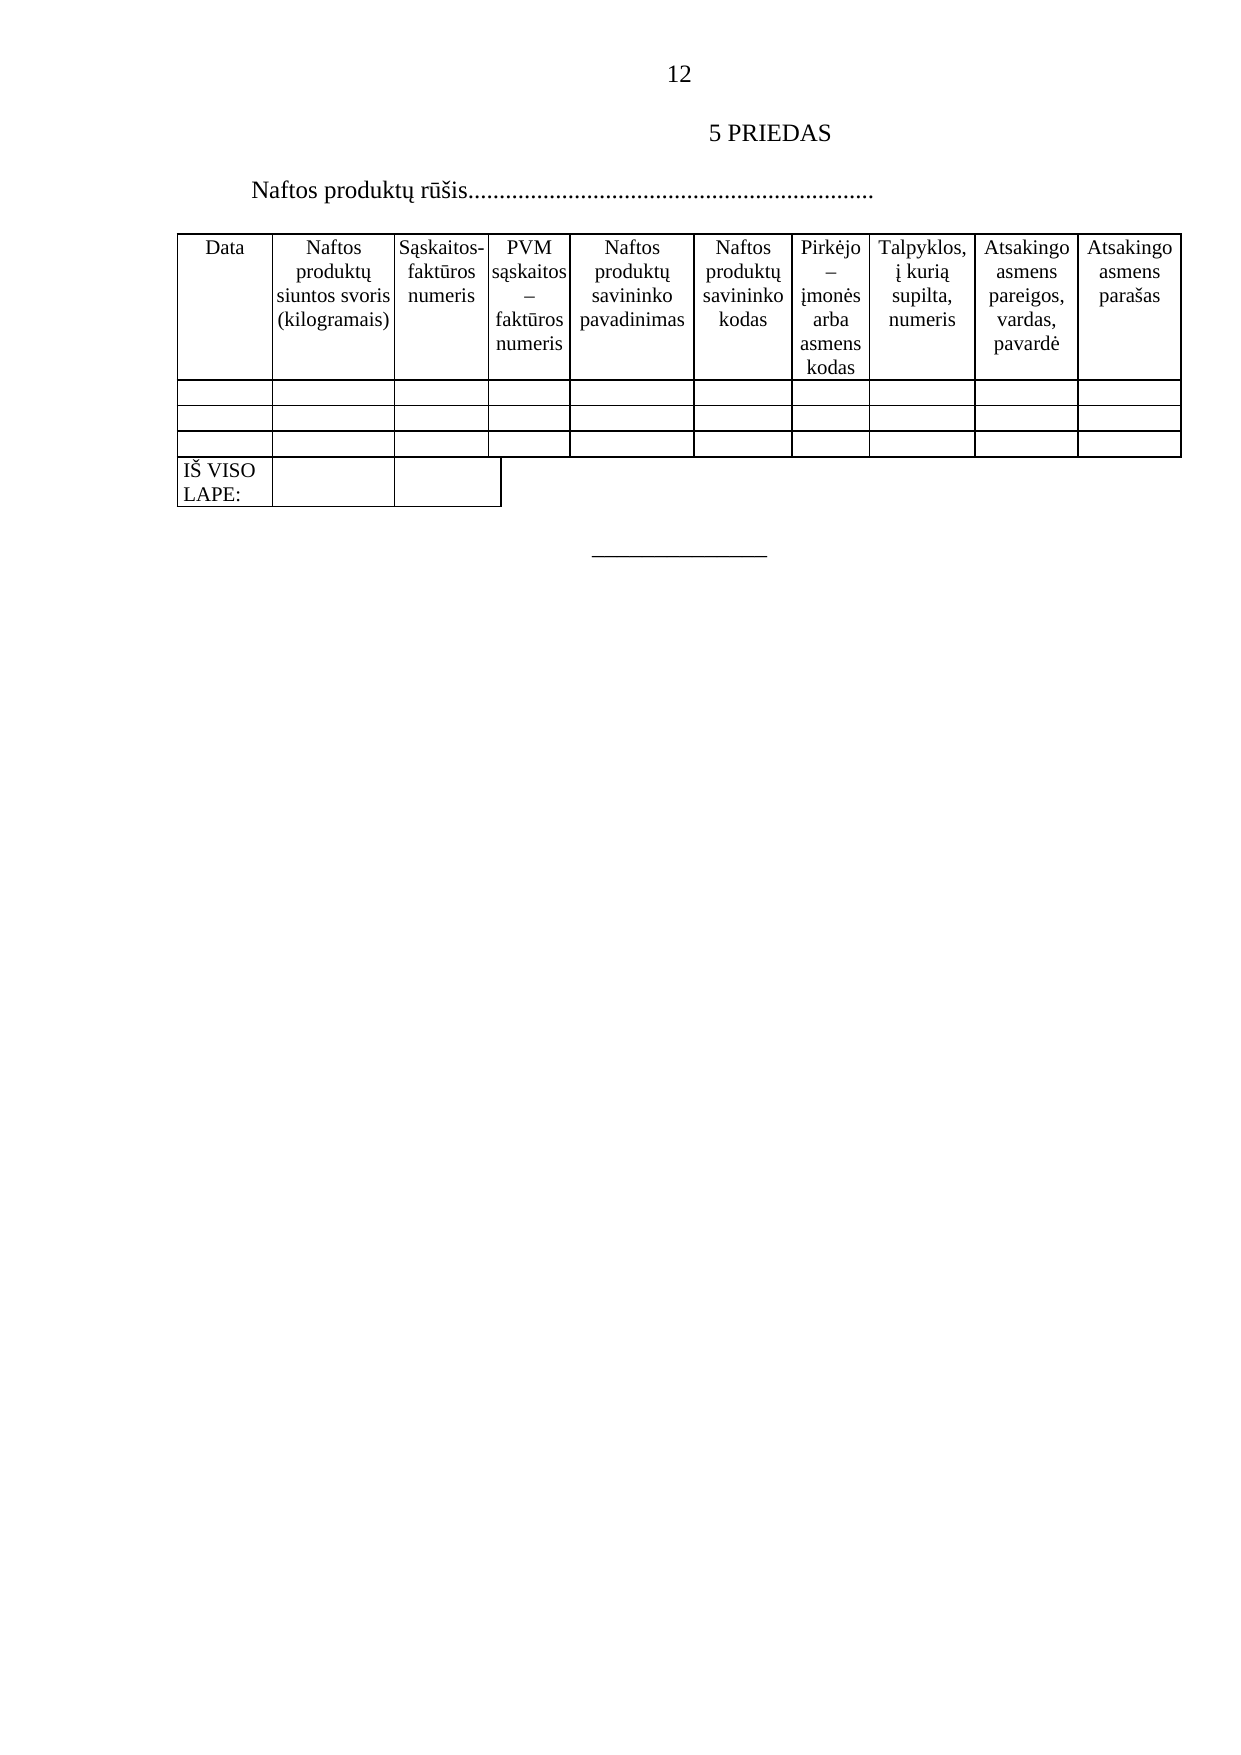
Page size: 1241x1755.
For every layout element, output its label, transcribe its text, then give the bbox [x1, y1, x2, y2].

table_header Data [178, 235, 272, 379]
table_cell [571, 381, 693, 405]
table_cell [694, 506, 792, 531]
table_cell [793, 406, 869, 430]
table_cell [273, 406, 394, 430]
table_header Naftos produktų siuntos svoris (kilogramais) [273, 235, 394, 379]
table_header Talpyklos, į kurią supilta, numeris [870, 235, 974, 379]
table_cell [273, 507, 394, 531]
table_cell IŠ VISO LAPE: [178, 458, 272, 506]
table_cell [695, 406, 791, 430]
table_cell [395, 406, 488, 430]
text 5 PRIEDAS [177, 118, 1181, 147]
table_cell [489, 381, 569, 405]
table_cell [273, 432, 394, 456]
table_cell [869, 506, 975, 531]
table_cell [1079, 432, 1180, 456]
table_cell [501, 506, 570, 531]
table_cell [395, 458, 500, 506]
table_cell [870, 432, 974, 456]
table_cell [1078, 506, 1181, 531]
table_cell [178, 406, 272, 430]
text Naftos produktų rūšis................................................................. [177, 176, 1181, 204]
table_header Sąskaitos-faktūros numeris [395, 235, 488, 379]
table_cell [1079, 406, 1180, 430]
table_cell [571, 432, 693, 456]
table_header Atsakingo asmens parašas [1079, 235, 1180, 379]
table_cell [178, 381, 272, 405]
table_cell [870, 381, 974, 405]
table_cell [489, 406, 569, 430]
table_cell [177, 507, 272, 531]
table_cell [395, 381, 488, 405]
table_cell [870, 406, 974, 430]
table_cell [793, 432, 869, 456]
table_cell [976, 406, 1077, 430]
table_cell [793, 381, 869, 405]
table_header Atsakingo asmens pareigos, vardas, pavardė [976, 235, 1077, 379]
table_cell [502, 458, 1181, 506]
table_cell [395, 507, 488, 531]
table_cell [1079, 381, 1180, 405]
table_cell [571, 406, 693, 430]
table_header Naftos produktų savininko pavadinimas [571, 235, 693, 379]
table_cell [976, 381, 1077, 405]
table_cell [488, 507, 501, 531]
table_cell [273, 381, 394, 405]
table_cell [792, 506, 869, 531]
text ______________ [177, 531, 1181, 560]
table_cell [695, 381, 791, 405]
table_cell [976, 432, 1077, 456]
table_cell [570, 506, 694, 531]
table_cell [489, 432, 569, 456]
table_header PVM sąskaitos – faktūros numeris [489, 235, 569, 379]
table_header Naftos produktų savininko kodas [695, 235, 791, 379]
table_cell [975, 506, 1078, 531]
table_cell [395, 432, 488, 456]
table_header Pirkėjo – įmonės arba asmens kodas [793, 235, 869, 379]
table_cell [695, 432, 791, 456]
table_cell [178, 432, 272, 456]
table_cell [273, 458, 394, 506]
